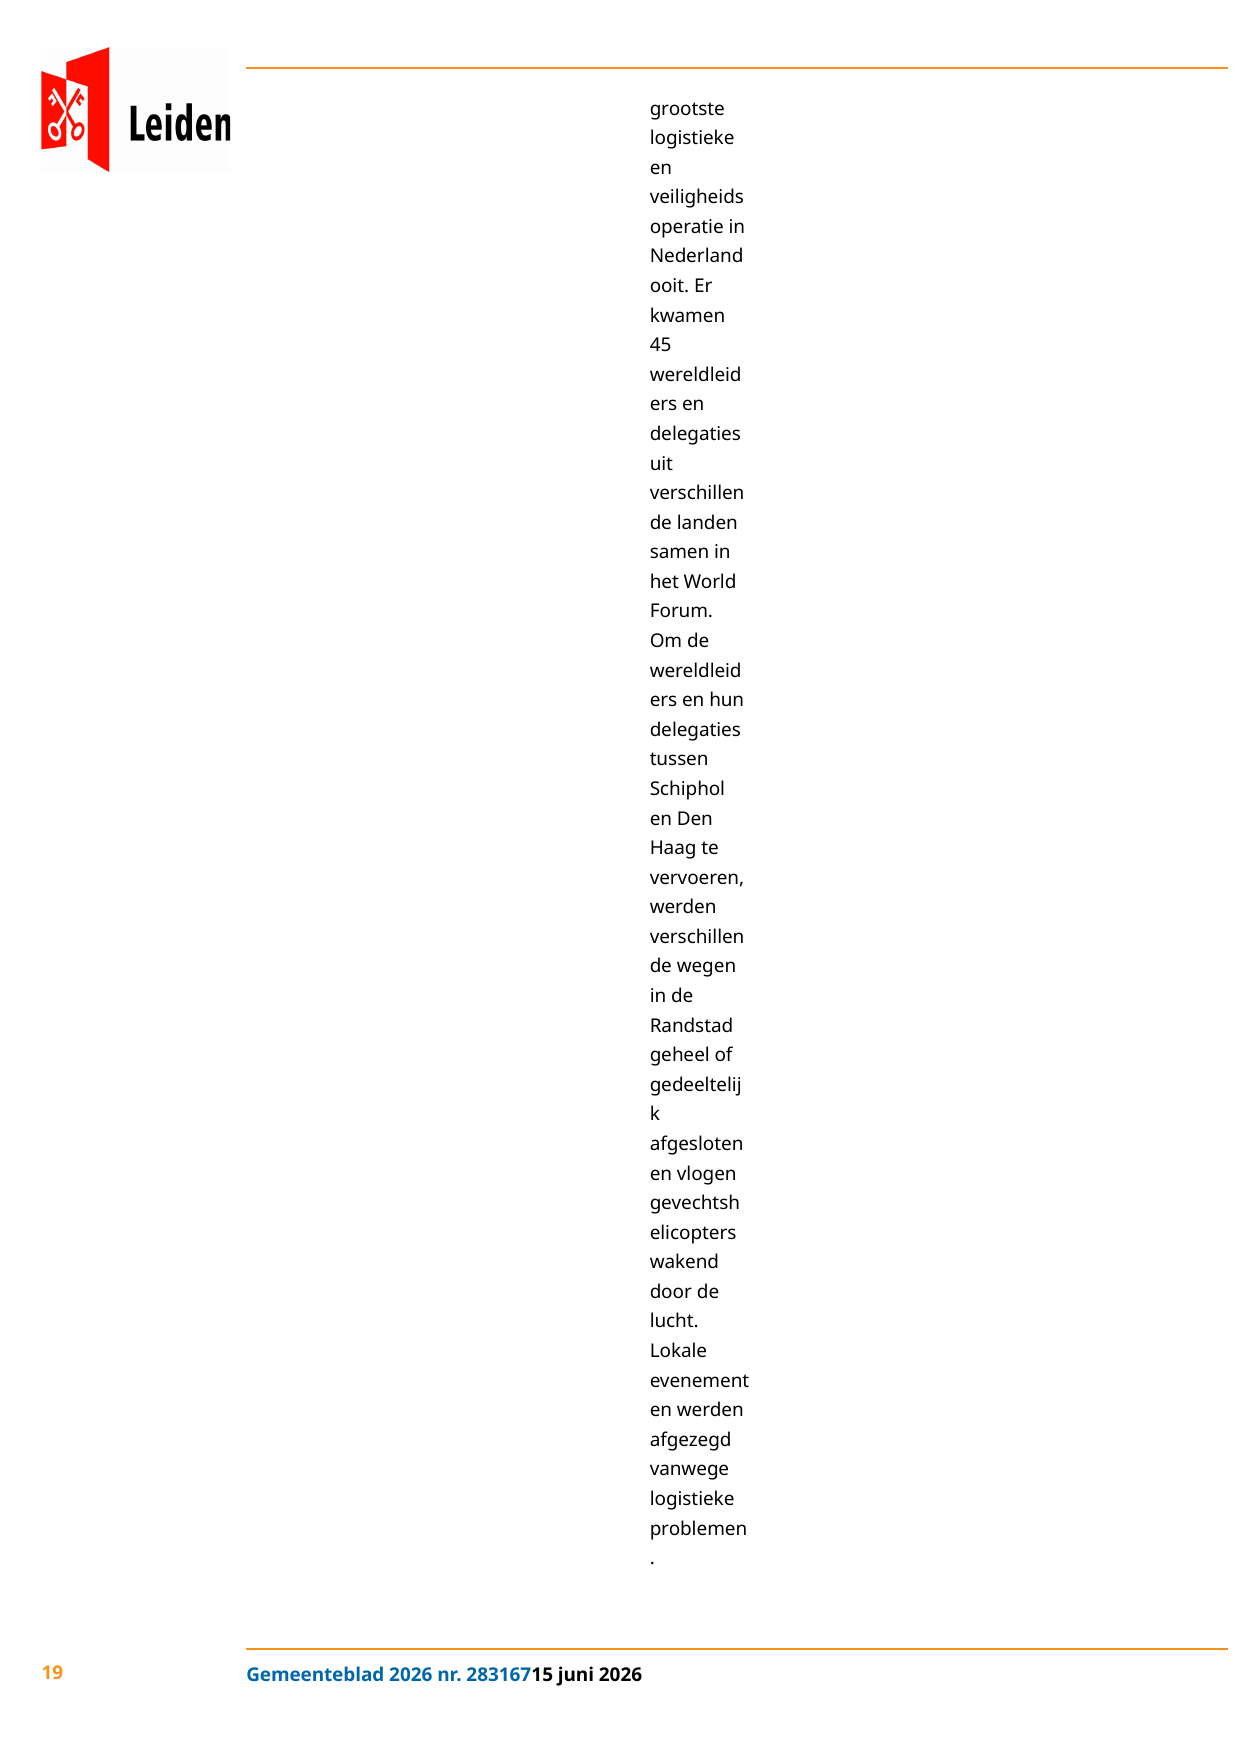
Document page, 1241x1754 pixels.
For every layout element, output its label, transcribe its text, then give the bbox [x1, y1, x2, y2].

table_cell [850, 95, 951, 1570]
table_cell grootste logistieke en veiligheidsoperatie in Nederland ooit. Er kwamen 45 wereldleiders en delegaties uit verschillende landen samen in het World Forum. Om de wereldleiders en hun delegaties tussen Schiphol en Den Haag te vervoeren, werden verschillende wegen in de Randstad geheel of gedeeltelijk afgesloten en vlogen gevechtshelicopters wakend door de lucht. Lokale evenementen werden afgezegd vanwege logistieke problemen. [650, 95, 750, 1570]
table_cell [549, 95, 649, 1570]
table_cell [248, 95, 348, 1570]
table_cell [750, 95, 850, 1570]
table_cell [348, 95, 449, 1570]
table_cell [951, 95, 1051, 1570]
picture [41, 47, 231, 172]
table_cell [449, 95, 549, 1570]
table_cell [1051, 95, 1152, 1570]
